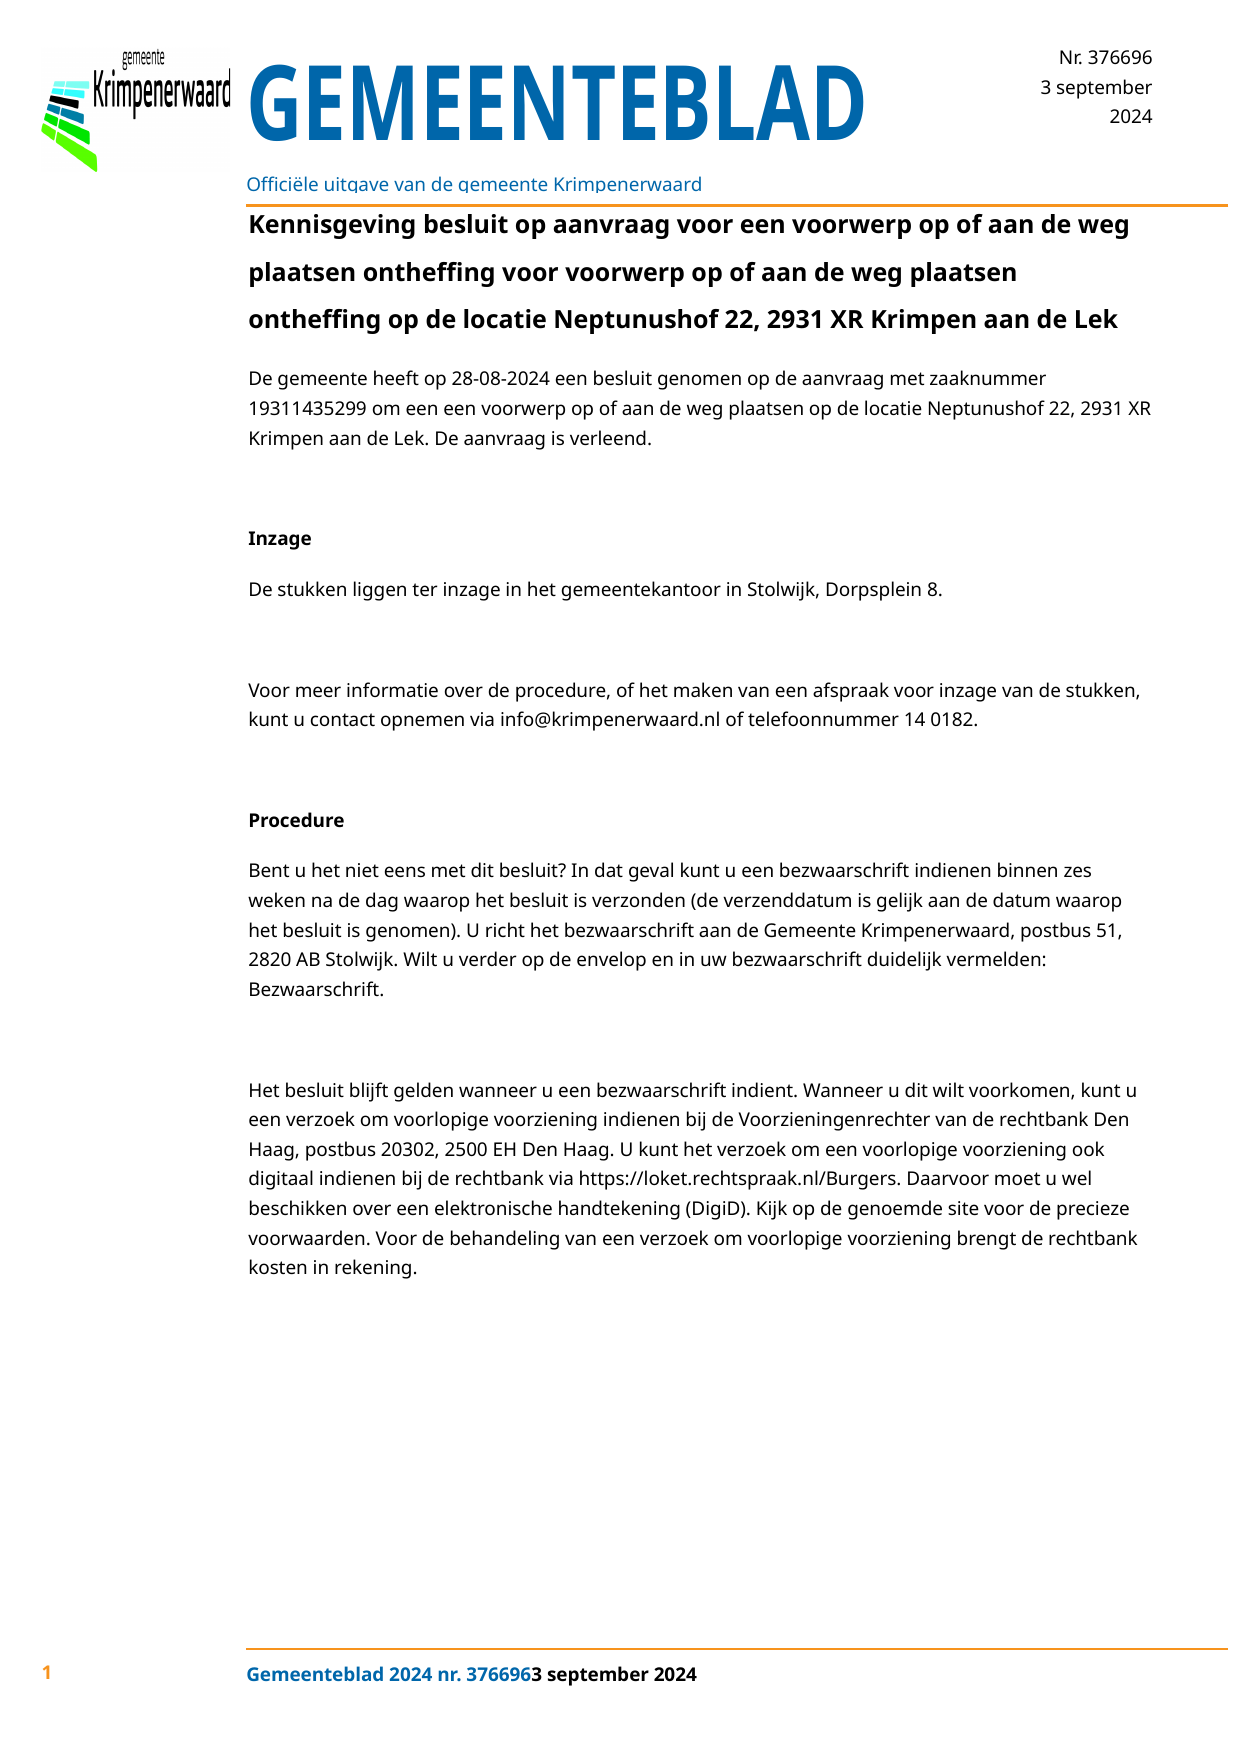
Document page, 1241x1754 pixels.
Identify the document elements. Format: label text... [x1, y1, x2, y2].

text Inzage [248, 526, 1152, 551]
text Kennisgeving besluit op aanvraag voor een voorwerp op of aan de weg plaatsen ontheffing voor voorwerp op of aan de weg plaatsen ontheffing op de locatie Neptunushof 22, 2931 XR Krimpen aan de Lek [248, 207, 1152, 336]
text Bent u het niet eens met dit besluit? In dat geval kunt u een bezwaarschrift indienen binnen zes weken na de dag waarop het besluit is verzonden (de verzenddatum is gelijk aan de datum waarop het besluit is genomen). U richt het bezwaarschrift aan de Gemeente Krimpenerwaard, postbus 51, 2820 AB Stolwijk. Wilt u verder op de envelop en in uw bezwaarschrift duidelijk vermelden: Bezwaarschrift. [248, 858, 1152, 1002]
text Het besluit blijft gelden wanneer u een bezwaarschrift indient. Wanneer u dit wilt voorkomen, kunt u een verzoek om voorlopige voorziening indienen bij de Voorzieningenrechter van de rechtbank Den Haag, postbus 20302, 2500 EH Den Haag. U kunt het verzoek om een voorlopige voorziening ook digitaal indienen bij de rechtbank via https://loket.rechtspraak.nl/Burgers. Daarvoor moet u wel beschikken over een elektronische handtekening (DigiD). Kijk op de genoemde site voor de precieze voorwaarden. Voor de behandeling van een verzoek om voorlopige voorziening brengt de rechtbank kosten in rekening. [248, 1077, 1152, 1280]
text Procedure [248, 807, 1152, 833]
text De gemeente heeft op 28-08-2024 een besluit genomen op de aanvraag met zaaknummer 19311435299 om een een voorwerp op of aan de weg plaatsen op de locatie Neptunushof 22, 2931 XR Krimpen aan de Lek. De aanvraag is verleend. [248, 366, 1152, 450]
picture [41, 47, 231, 172]
text De stukken liggen ter inzage in het gemeentekantoor in Stolwijk, Dorpsplein 8. [248, 576, 1152, 602]
text Voor meer informatie over de procedure, of het maken van een afspraak voor inzage van de stukken, kunt u contact opnemen via info@krimpenerwaard.nl of telefoonnummer 14 0182. [248, 677, 1152, 732]
